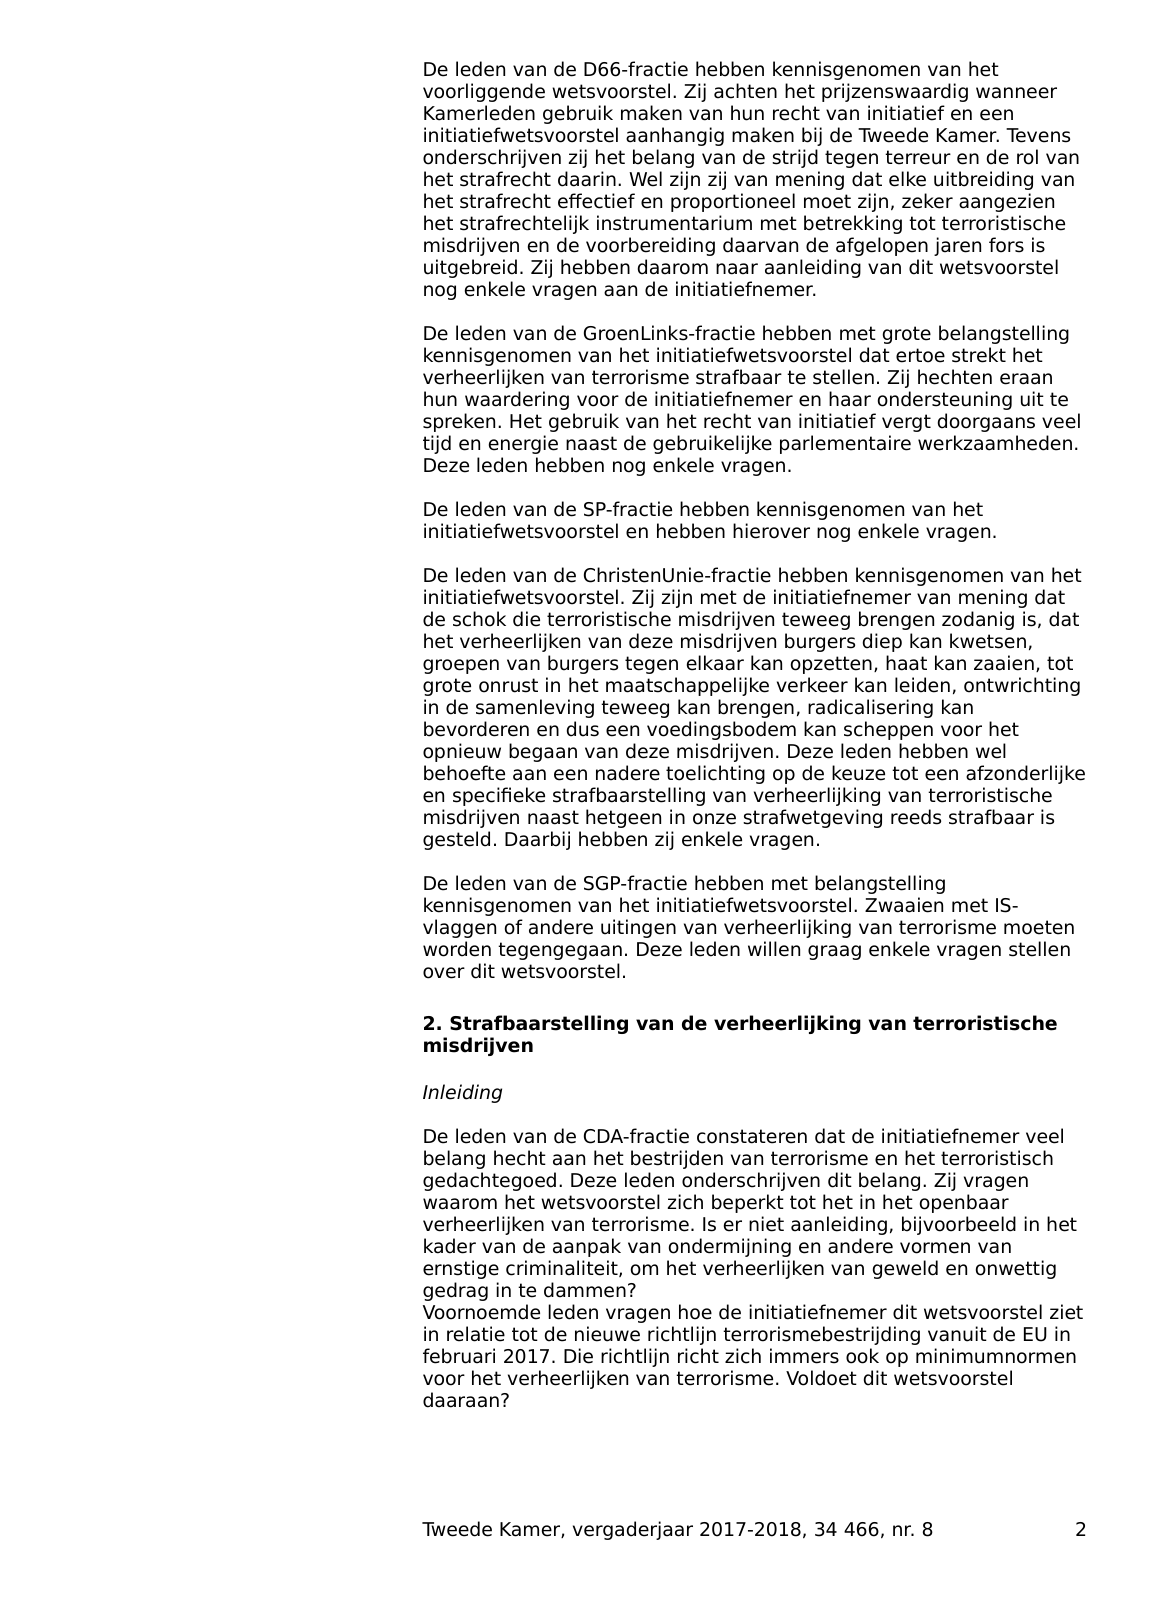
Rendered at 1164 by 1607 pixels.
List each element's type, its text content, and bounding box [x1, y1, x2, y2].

text De leden van de ChristenUnie-fractie hebben kennisgenomen van het initiatiefwetsvoorstel. Zij zijn met de initiatiefnemer van mening dat de schok die terroristische misdrijven teweeg brengen zodanig is, dat het verheerlijken van deze misdrijven burgers diep kan kwetsen, groepen van burgers tegen elkaar kan opzetten, haat kan zaaien, tot grote onrust in het maatschappelijke verkeer kan leiden, ontwrichting in de samenleving teweeg kan brengen, radicalisering kan bevorderen en dus een voedingsbodem kan scheppen voor het opnieuw begaan van deze misdrijven. Deze leden hebben wel behoefte aan een nadere toelichting op de keuze tot een afzonderlijke en specifieke strafbaarstelling van verheerlijking van terroristische misdrijven naast hetgeen in onze strafwetgeving reeds strafbaar is gesteld. Daarbij hebben zij enkele vragen. [422, 565, 1087, 851]
subtitle Inleiding [422, 1082, 1087, 1104]
text De leden van de SP-fractie hebben kennisgenomen van het initiatiefwetsvoorstel en hebben hierover nog enkele vragen. [422, 499, 1087, 543]
text De leden van de CDA-fractie constateren dat de initiatiefnemer veel belang hecht aan het bestrijden van terrorisme en het terroristisch gedachtegoed. Deze leden onderschrijven dit belang. Zij vragen waarom het wetsvoorstel zich beperkt tot het in het openbaar verheerlijken van terrorisme. Is er niet aanleiding, bijvoorbeeld in het kader van de aanpak van ondermijning en andere vormen van ernstige criminaliteit, om het verheerlijken van geweld en onwettig gedrag in te dammen? [422, 1126, 1087, 1302]
text Voornoemde leden vragen hoe de initiatiefnemer dit wetsvoorstel ziet in relatie tot de nieuwe richtlijn terrorismebestrijding vanuit de EU in februari 2017. Die richtlijn richt zich immers ook op minimumnormen voor het verheerlijken van terrorisme. Voldoet dit wetsvoorstel daaraan? [422, 1302, 1087, 1412]
text De leden van de GroenLinks-fractie hebben met grote belangstelling kennisgenomen van het initiatiefwetsvoorstel dat ertoe strekt het verheerlijken van terrorisme strafbaar te stellen. Zij hechten eraan hun waardering voor de initiatiefnemer en haar ondersteuning uit te spreken. Het gebruik van het recht van initiatief vergt doorgaans veel tijd en energie naast de gebruikelijke parlementaire werkzaamheden. Deze leden hebben nog enkele vragen. [422, 323, 1087, 477]
text De leden van de SGP-fractie hebben met belangstelling kennisgenomen van het initiatiefwetsvoorstel. Zwaaien met IS-vlaggen of andere uitingen van verheerlijking van terrorisme moeten worden tegengegaan. Deze leden willen graag enkele vragen stellen over dit wetsvoorstel. [422, 873, 1087, 983]
text De leden van de D66-fractie hebben kennisgenomen van het voorliggende wetsvoorstel. Zij achten het prijzenswaardig wanneer Kamerleden gebruik maken van hun recht van initiatief en een initiatiefwetsvoorstel aanhangig maken bij de Tweede Kamer. Tevens onderschrijven zij het belang van de strijd tegen terreur en de rol van het strafrecht daarin. Wel zijn zij van mening dat elke uitbreiding van het strafrecht effectief en proportioneel moet zijn, zeker aangezien het strafrechtelijk instrumentarium met betrekking tot terroristische misdrijven en de voorbereiding daarvan de afgelopen jaren fors is uitgebreid. Zij hebben daarom naar aanleiding van dit wetsvoorstel nog enkele vragen aan de initiatiefnemer. [422, 59, 1087, 301]
subtitle 2. Strafbaarstelling van de verheerlijking van terroristische misdrijven [422, 1013, 1087, 1057]
